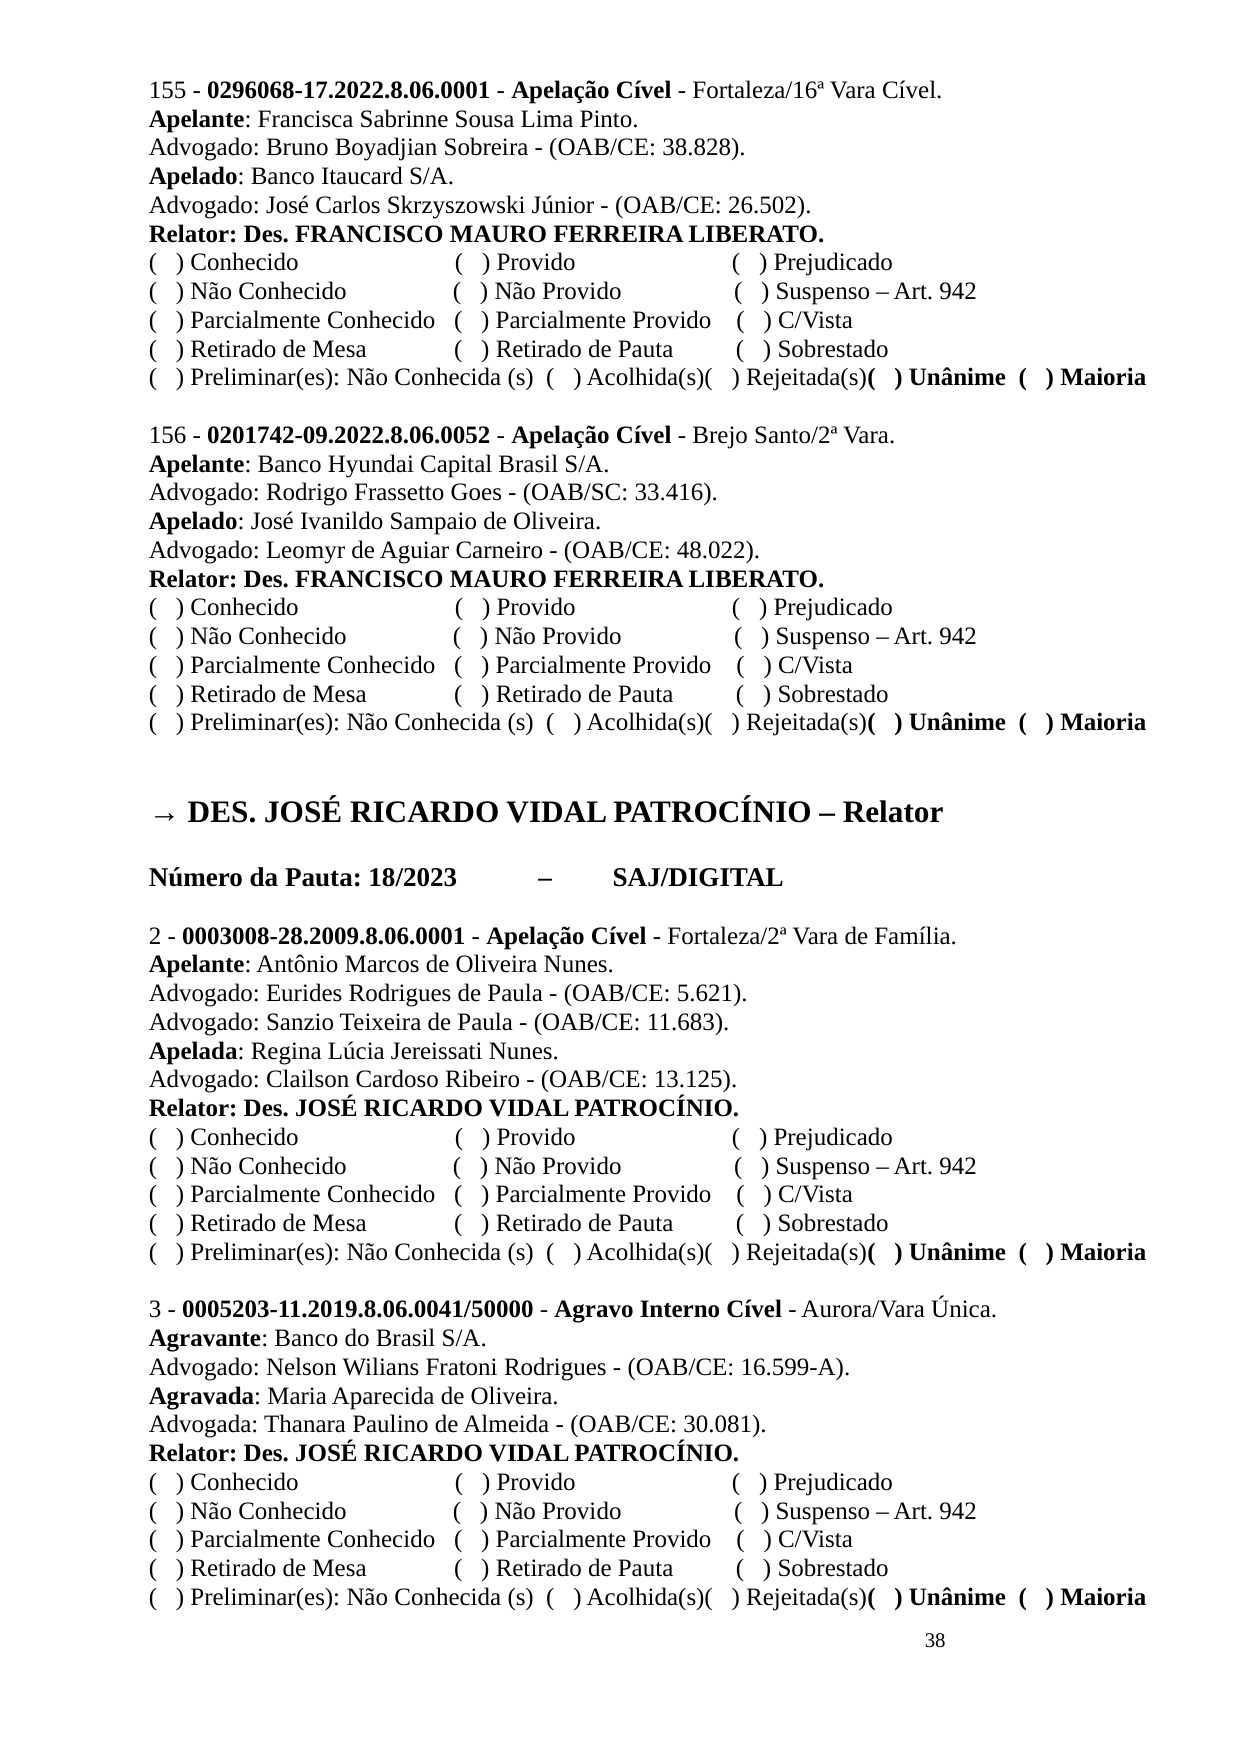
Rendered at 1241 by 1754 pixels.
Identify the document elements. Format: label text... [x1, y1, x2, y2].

text Advogado: Clailson Cardoso Ribeiro - (OAB/CE: 13.125). [148, 1064, 1141, 1093]
text ( ) Não Conhecido ( ) Não Provido ( ) Suspenso – Art. 942 [148, 276, 1158, 305]
text Advogado: José Carlos Skrzyszowski Júnior - (OAB/CE: 26.502). [148, 190, 1141, 219]
text Advogado: Bruno Boyadjian Sobreira - (OAB/CE: 38.828). [148, 132, 1141, 161]
text ( ) Conhecido ( ) Provido ( ) Prejudicado [148, 247, 1141, 276]
text ( ) Retirado de Mesa ( ) Retirado de Pauta ( ) Sobrestado [148, 1553, 1158, 1582]
text ( ) Não Conhecido ( ) Não Provido ( ) Suspenso – Art. 942 [148, 1496, 1158, 1524]
text Relator: Des. JOSÉ RICARDO VIDAL PATROCÍNIO. [148, 1093, 1141, 1122]
text Advogado: Sanzio Teixeira de Paula - (OAB/CE: 11.683). [148, 1007, 1141, 1036]
text Relator: Des. FRANCISCO MAURO FERREIRA LIBERATO. [148, 564, 1141, 592]
text ( ) Preliminar(es): Não Conhecida (s) ( ) Acolhida(s)( ) Rejeitada(s)( ) Unânime ( ) Maioria [148, 362, 1158, 391]
text Advogado: Eurides Rodrigues de Paula - (OAB/CE: 5.621). [148, 978, 1141, 1007]
text ( ) Parcialmente Conhecido ( ) Parcialmente Provido ( ) C/Vista [148, 650, 1158, 679]
text ( ) Retirado de Mesa ( ) Retirado de Pauta ( ) Sobrestado [148, 679, 1158, 707]
text ( ) Preliminar(es): Não Conhecida (s) ( ) Acolhida(s)( ) Rejeitada(s)( ) Unânime ( ) Maioria [148, 707, 1158, 736]
text Relator: Des. FRANCISCO MAURO FERREIRA LIBERATO. [148, 219, 1141, 247]
text → DES. JOSÉ RICARDO VIDAL PATROCÍNIO – Relator [148, 794, 1141, 830]
text Apelante: Antônio Marcos de Oliveira Nunes. [148, 949, 1141, 978]
text ( ) Parcialmente Conhecido ( ) Parcialmente Provido ( ) C/Vista [148, 1524, 1158, 1553]
text Apelante: Banco Hyundai Capital Brasil S/A. [148, 449, 1141, 477]
text ( ) Parcialmente Conhecido ( ) Parcialmente Provido ( ) C/Vista [148, 305, 1158, 334]
text 2 - 0003008-28.2009.8.06.0001 - Apelação Cível - Fortaleza/2ª Vara de Família. [148, 921, 1141, 949]
text 3 - 0005203-11.2019.8.06.0041/50000 - Agravo Interno Cível - Aurora/Vara Única. [148, 1294, 1141, 1323]
text Advogado: Nelson Wilians Fratoni Rodrigues - (OAB/CE: 16.599-A). [148, 1352, 1141, 1381]
text ( ) Conhecido ( ) Provido ( ) Prejudicado [148, 1122, 1141, 1151]
text 155 - 0296068-17.2022.8.06.0001 - Apelação Cível - Fortaleza/16ª Vara Cível. [148, 75, 1141, 104]
text Advogado: Leomyr de Aguiar Carneiro - (OAB/CE: 48.022). [148, 535, 1141, 564]
text ( ) Parcialmente Conhecido ( ) Parcialmente Provido ( ) C/Vista [148, 1179, 1158, 1208]
text ( ) Preliminar(es): Não Conhecida (s) ( ) Acolhida(s)( ) Rejeitada(s)( ) Unânime ( ) Maioria [148, 1237, 1158, 1266]
text Agravada: Maria Aparecida de Oliveira. [148, 1381, 1141, 1409]
text ( ) Não Conhecido ( ) Não Provido ( ) Suspenso – Art. 942 [148, 1151, 1158, 1179]
text ( ) Retirado de Mesa ( ) Retirado de Pauta ( ) Sobrestado [148, 334, 1158, 362]
text ( ) Não Conhecido ( ) Não Provido ( ) Suspenso – Art. 942 [148, 621, 1158, 650]
text Número da Pauta: 18/2023 – SAJ/DIGITAL [148, 861, 1141, 892]
text Apelada: Regina Lúcia Jereissati Nunes. [148, 1036, 1141, 1064]
text ( ) Conhecido ( ) Provido ( ) Prejudicado [148, 592, 1141, 621]
text Advogado: Rodrigo Frassetto Goes - (OAB/SC: 33.416). [148, 477, 1141, 506]
text Agravante: Banco do Brasil S/A. [148, 1323, 1141, 1352]
text Apelante: Francisca Sabrinne Sousa Lima Pinto. [148, 104, 1141, 132]
text ( ) Retirado de Mesa ( ) Retirado de Pauta ( ) Sobrestado [148, 1208, 1158, 1237]
text 156 - 0201742-09.2022.8.06.0052 - Apelação Cível - Brejo Santo/2ª Vara. [148, 420, 1141, 449]
text Relator: Des. JOSÉ RICARDO VIDAL PATROCÍNIO. [148, 1438, 1141, 1467]
text Apelado: José Ivanildo Sampaio de Oliveira. [148, 506, 1141, 535]
text Advogada: Thanara Paulino de Almeida - (OAB/CE: 30.081). [148, 1409, 1141, 1438]
text ( ) Conhecido ( ) Provido ( ) Prejudicado [148, 1467, 1141, 1496]
text Apelado: Banco Itaucard S/A. [148, 161, 1141, 190]
text ( ) Preliminar(es): Não Conhecida (s) ( ) Acolhida(s)( ) Rejeitada(s)( ) Unânime ( ) Maioria [148, 1582, 1158, 1611]
